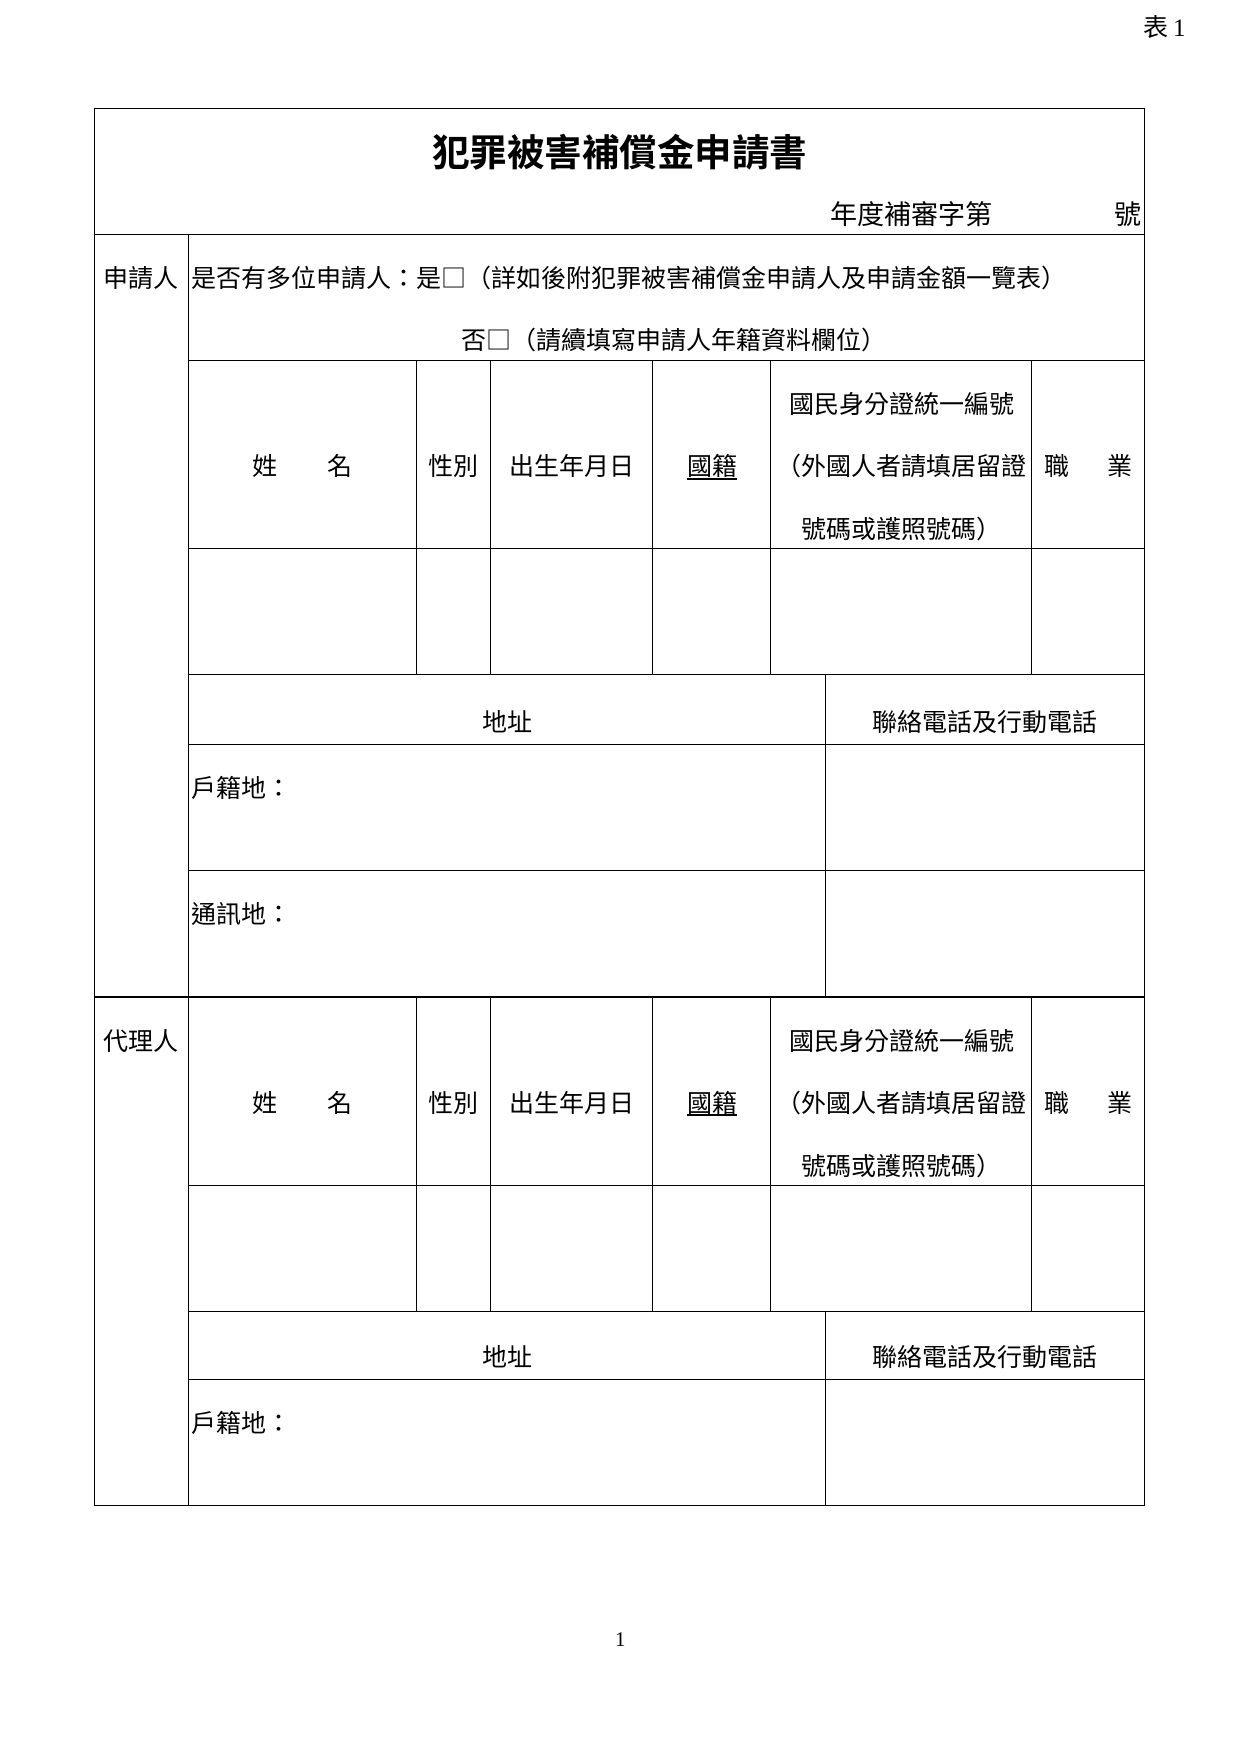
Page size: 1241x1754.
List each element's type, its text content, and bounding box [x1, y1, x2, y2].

table_cell 國民身分證統一編號（外國人者請填居留證號碼或護照號碼） [771, 361, 1031, 548]
table_cell 性別 [417, 361, 490, 548]
table_cell 戶籍地： [189, 745, 825, 870]
table_header 犯罪被害補償金申請書 年度補審字第 號 [95, 109, 1144, 234]
table_cell 性別 [417, 998, 490, 1185]
table_cell 出生年月日 [491, 361, 652, 548]
table_cell [826, 871, 1144, 996]
table_cell 是否有多位申請人：是□（詳如後附犯罪被害補償金申請人及申請金額一覽表） 否□（請續填寫申請人年籍資料欄位） [189, 235, 1144, 360]
table_cell 出生年月日 [491, 998, 652, 1185]
table_cell [653, 1186, 770, 1311]
table_cell [771, 549, 1031, 674]
table_cell [189, 1186, 416, 1311]
table_cell [417, 1186, 490, 1311]
table_cell 戶籍地： [189, 1380, 825, 1505]
table_cell 國籍 [653, 998, 770, 1185]
table_cell [653, 549, 770, 674]
table_cell 職 業 [1032, 361, 1144, 548]
table_cell [1032, 549, 1144, 674]
table_cell 代理人 [95, 998, 188, 1505]
table_cell 職 業 [1032, 998, 1144, 1185]
table_cell 姓 名 [189, 361, 416, 548]
table_cell [771, 1186, 1031, 1311]
table_cell 國籍 [653, 361, 770, 548]
table_cell 聯絡電話及行動電話 [826, 675, 1144, 744]
table_cell 通訊地： [189, 871, 825, 996]
table_cell [826, 745, 1144, 870]
table_cell 聯絡電話及行動電話 [826, 1312, 1144, 1379]
table_header 犯罪被害補償金申請書 年度補審字第 號 [1128, 0, 1231, 63]
table_cell [189, 549, 416, 674]
table_cell 申請人 [95, 235, 188, 996]
table_cell 地址 [189, 675, 825, 744]
table_cell [491, 549, 652, 674]
table_cell [417, 549, 490, 674]
table_cell 姓 名 [189, 998, 416, 1185]
table_cell 國民身分證統一編號（外國人者請填居留證號碼或護照號碼） [771, 998, 1031, 1185]
table_cell [826, 1380, 1144, 1505]
table_cell [491, 1186, 652, 1311]
table_cell 地址 [189, 1312, 825, 1379]
table_cell [1032, 1186, 1144, 1311]
